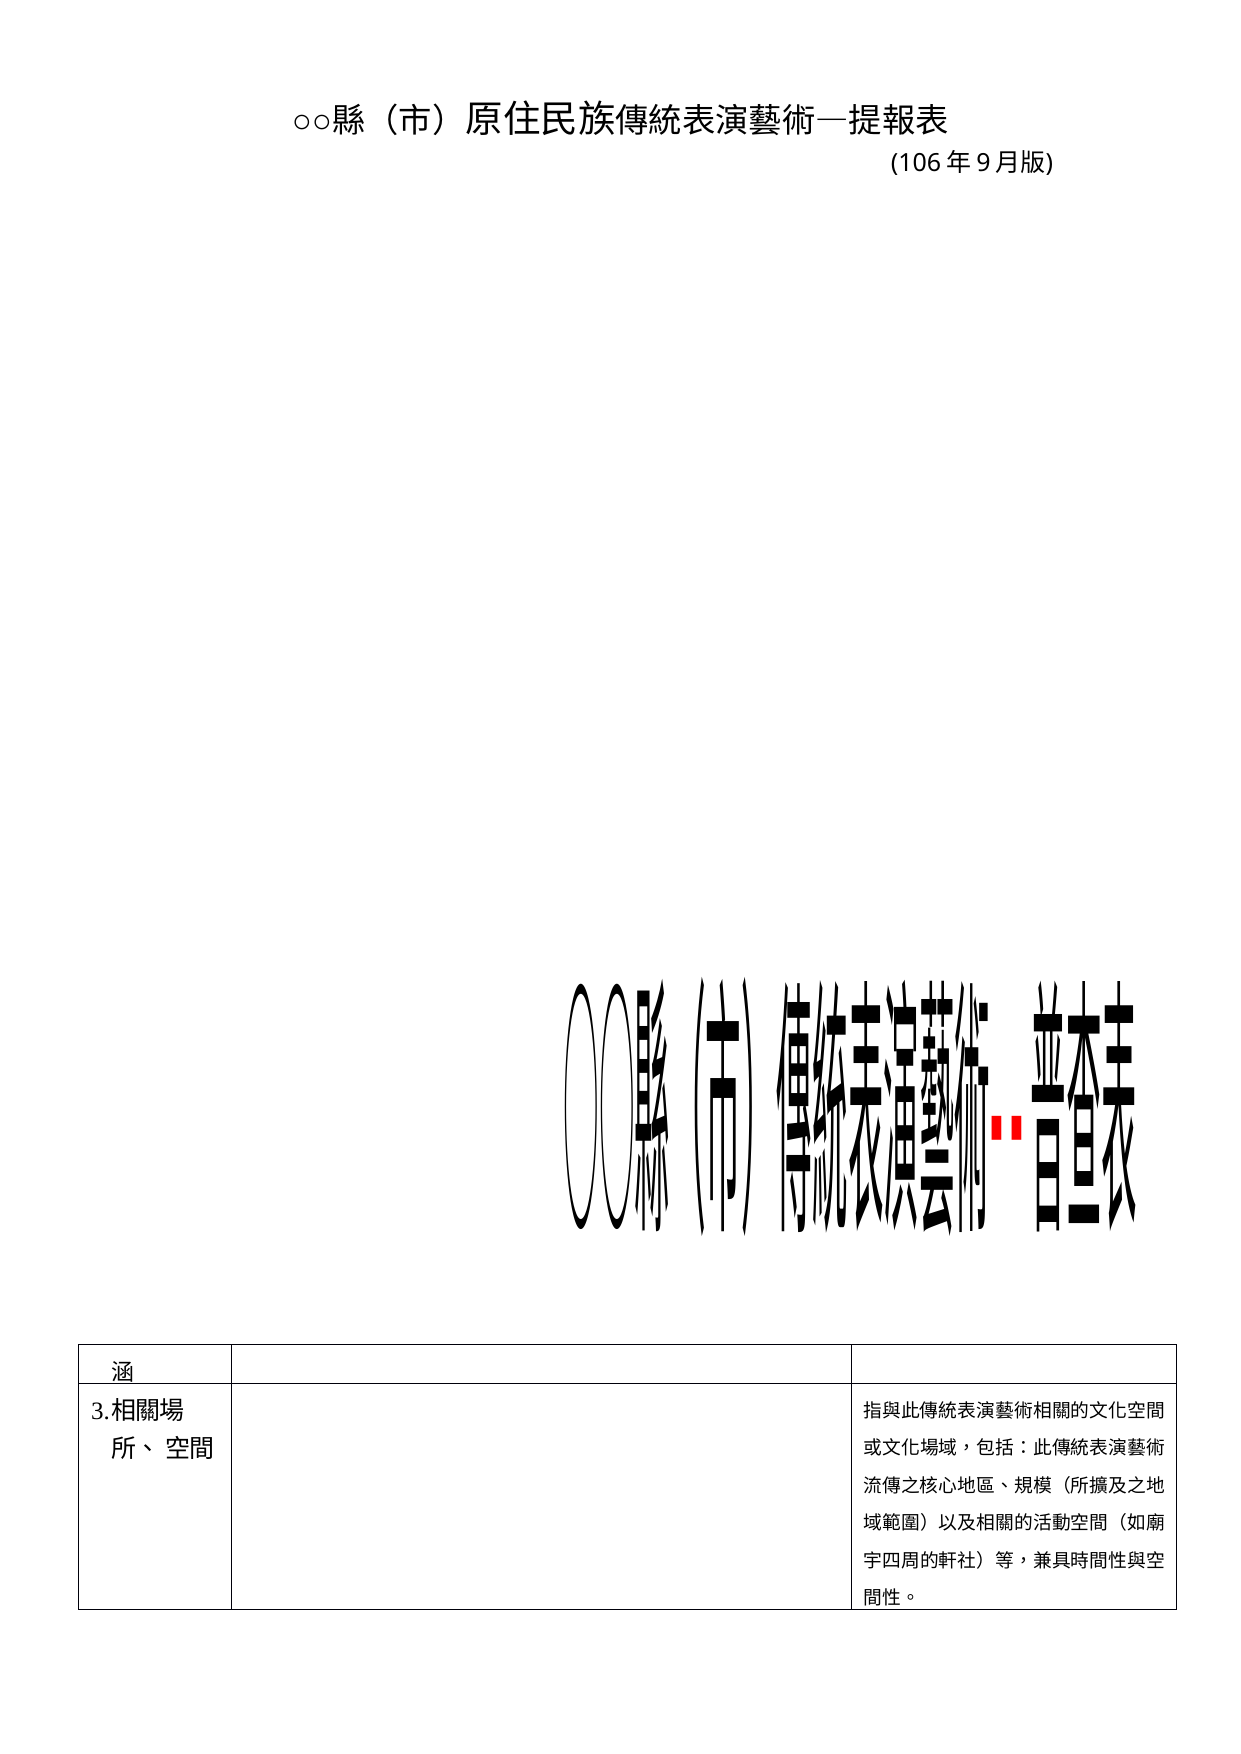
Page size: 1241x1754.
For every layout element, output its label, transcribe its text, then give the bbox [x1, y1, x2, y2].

table_cell [852, 1345, 1176, 1383]
table_cell 指與此傳統表演藝術相關的文化空間或文化場域，包括：此傳統表演藝術流傳之核心地區、規模（所擴及之地域範圍）以及相關的活動空間（如廟宇四周的軒社）等，兼具時間性與空間性。 [852, 1384, 1176, 1609]
table_cell 相關場所、 空間 [79, 1384, 231, 1609]
table_cell 上述特徵涉及其他類別之內涵 [79, 1345, 231, 1383]
table_cell [232, 1384, 851, 1609]
table_cell [232, 1345, 851, 1383]
